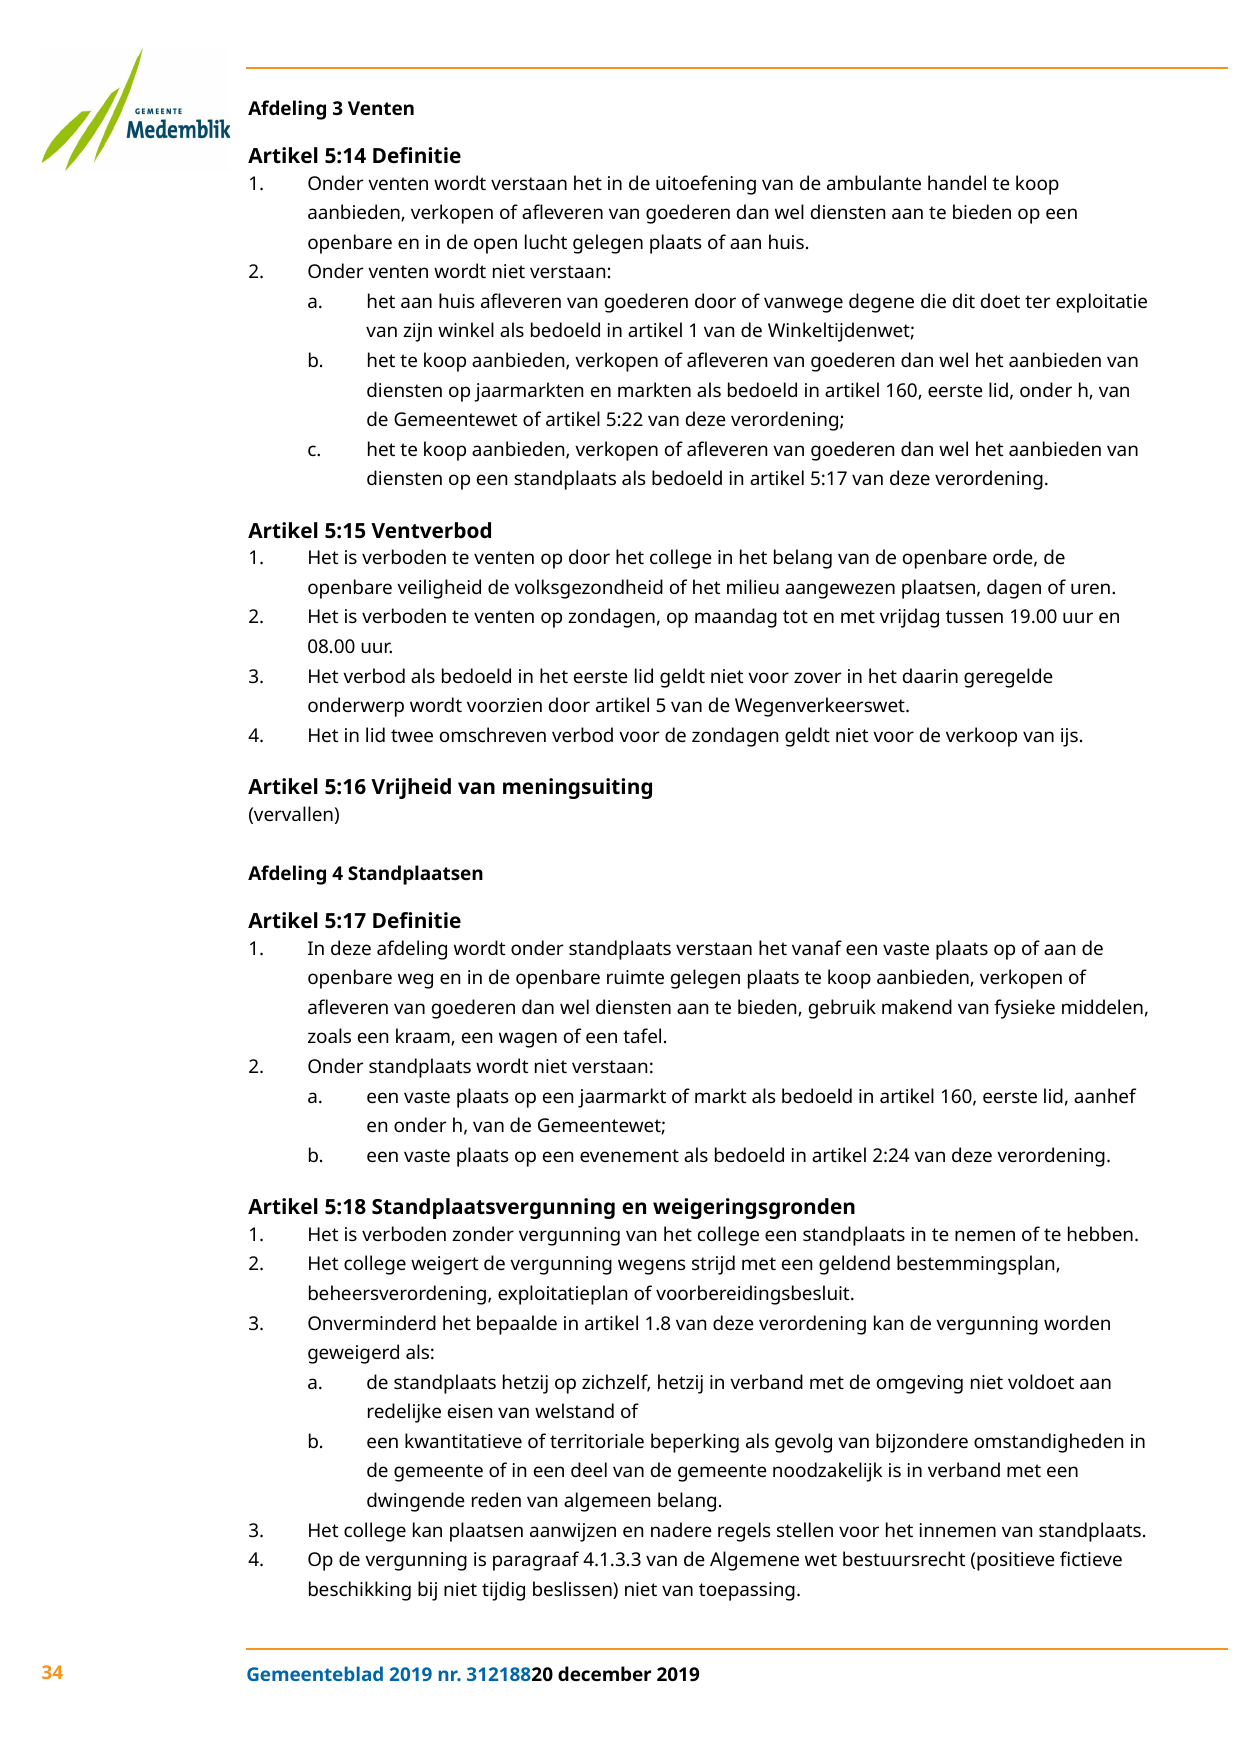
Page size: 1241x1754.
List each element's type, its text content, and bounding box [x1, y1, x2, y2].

list Het is verboden te venten op zondagen, op maandag tot en met vrijdag tussen 19.00 uur en 08.00 uur. [248, 604, 1152, 659]
list de standplaats hetzij op zichzelf, hetzij in verband met de omgeving niet voldoet aan redelijke eisen van welstand of [307, 1369, 1152, 1424]
list een vaste plaats op een evenement als bedoeld in artikel 2:24 van deze verordening. [307, 1142, 1152, 1168]
list Het verbod als bedoeld in het eerste lid geldt niet voor zover in het daarin geregelde onderwerp wordt voorzien door artikel 5 van de Wegenverkeerswet. [248, 663, 1152, 718]
list Het in lid twee omschreven verbod voor de zondagen geldt niet voor de verkoop van ijs. [248, 722, 1152, 748]
list Op de vergunning is paragraaf 4.1.3.3 van de Algemene wet bestuursrecht (positieve fictieve beschikking bij niet tijdig beslissen) niet van toepassing. [248, 1546, 1152, 1602]
text Artikel 5:16 Vrijheid van meningsuiting [248, 772, 1152, 801]
list Onder venten wordt verstaan het in de uitoefening van de ambulante handel te koop aanbieden, verkopen of afleveren van goederen dan wel diensten aan te bieden op een openbare en in de open lucht gelegen plaats of aan huis. [248, 170, 1152, 255]
list het te koop aanbieden, verkopen of afleveren van goederen dan wel het aanbieden van diensten op een standplaats als bedoeld in artikel 5:17 van deze verordening. [307, 436, 1152, 491]
list Het is verboden te venten op door het college in het belang van de openbare orde, de openbare veiligheid de volksgezondheid of het milieu aangewezen plaatsen, dagen of uren. [248, 544, 1152, 600]
text Afdeling 4 Standplaatsen [248, 860, 1152, 886]
text (vervallen) [248, 801, 1152, 827]
list Het college kan plaatsen aanwijzen en nadere regels stellen voor het innemen van standplaats. [248, 1517, 1152, 1542]
text Artikel 5:18 Standplaatsvergunning en weigeringsgronden [248, 1192, 1152, 1221]
list Het is verboden zonder vergunning van het college een standplaats in te nemen of te hebben. [248, 1221, 1152, 1247]
list het te koop aanbieden, verkopen of afleveren van goederen dan wel het aanbieden van diensten op jaarmarkten en markten als bedoeld in artikel 160, eerste lid, onder h, van de Gemeentewet of artikel 5:22 van deze verordening; [307, 347, 1152, 432]
text Artikel 5:17 Definitie [248, 907, 1152, 935]
list Onder standplaats wordt niet verstaan: [248, 1053, 1152, 1079]
text Afdeling 3 Venten [248, 95, 1152, 121]
list Het college weigert de vergunning wegens strijd met een geldend bestemmingsplan, beheersverordening, exploitatieplan of voorbereidingsbesluit. [248, 1251, 1152, 1306]
list het aan huis afleveren van goederen door of vanwege degene die dit doet ter exploitatie van zijn winkel als bedoeld in artikel 1 van de Winkeltijdenwet; [307, 288, 1152, 343]
list Onder venten wordt niet verstaan: [248, 258, 1152, 284]
picture [41, 47, 231, 172]
list Onverminderd het bepaalde in artikel 1.8 van deze verordening kan de vergunning worden geweigerd als: [248, 1310, 1152, 1365]
list een vaste plaats op een jaarmarkt of markt als bedoeld in artikel 160, eerste lid, aanhef en onder h, van de Gemeentewet; [307, 1083, 1152, 1138]
list In deze afdeling wordt onder standplaats verstaan het vanaf een vaste plaats op of aan de openbare weg en in de openbare ruimte gelegen plaats te koop aanbieden, verkopen of afleveren van goederen dan wel diensten aan te bieden, gebruik makend van fysieke middelen, zoals een kraam, een wagen of een tafel. [248, 935, 1152, 1049]
text Artikel 5:14 Definitie [248, 141, 1152, 170]
text Artikel 5:15 Ventverbod [248, 516, 1152, 544]
list een kwantitatieve of territoriale beperking als gevolg van bijzondere omstandigheden in de gemeente of in een deel van de gemeente noodzakelijk is in verband met een dwingende reden van algemeen belang. [307, 1428, 1152, 1513]
